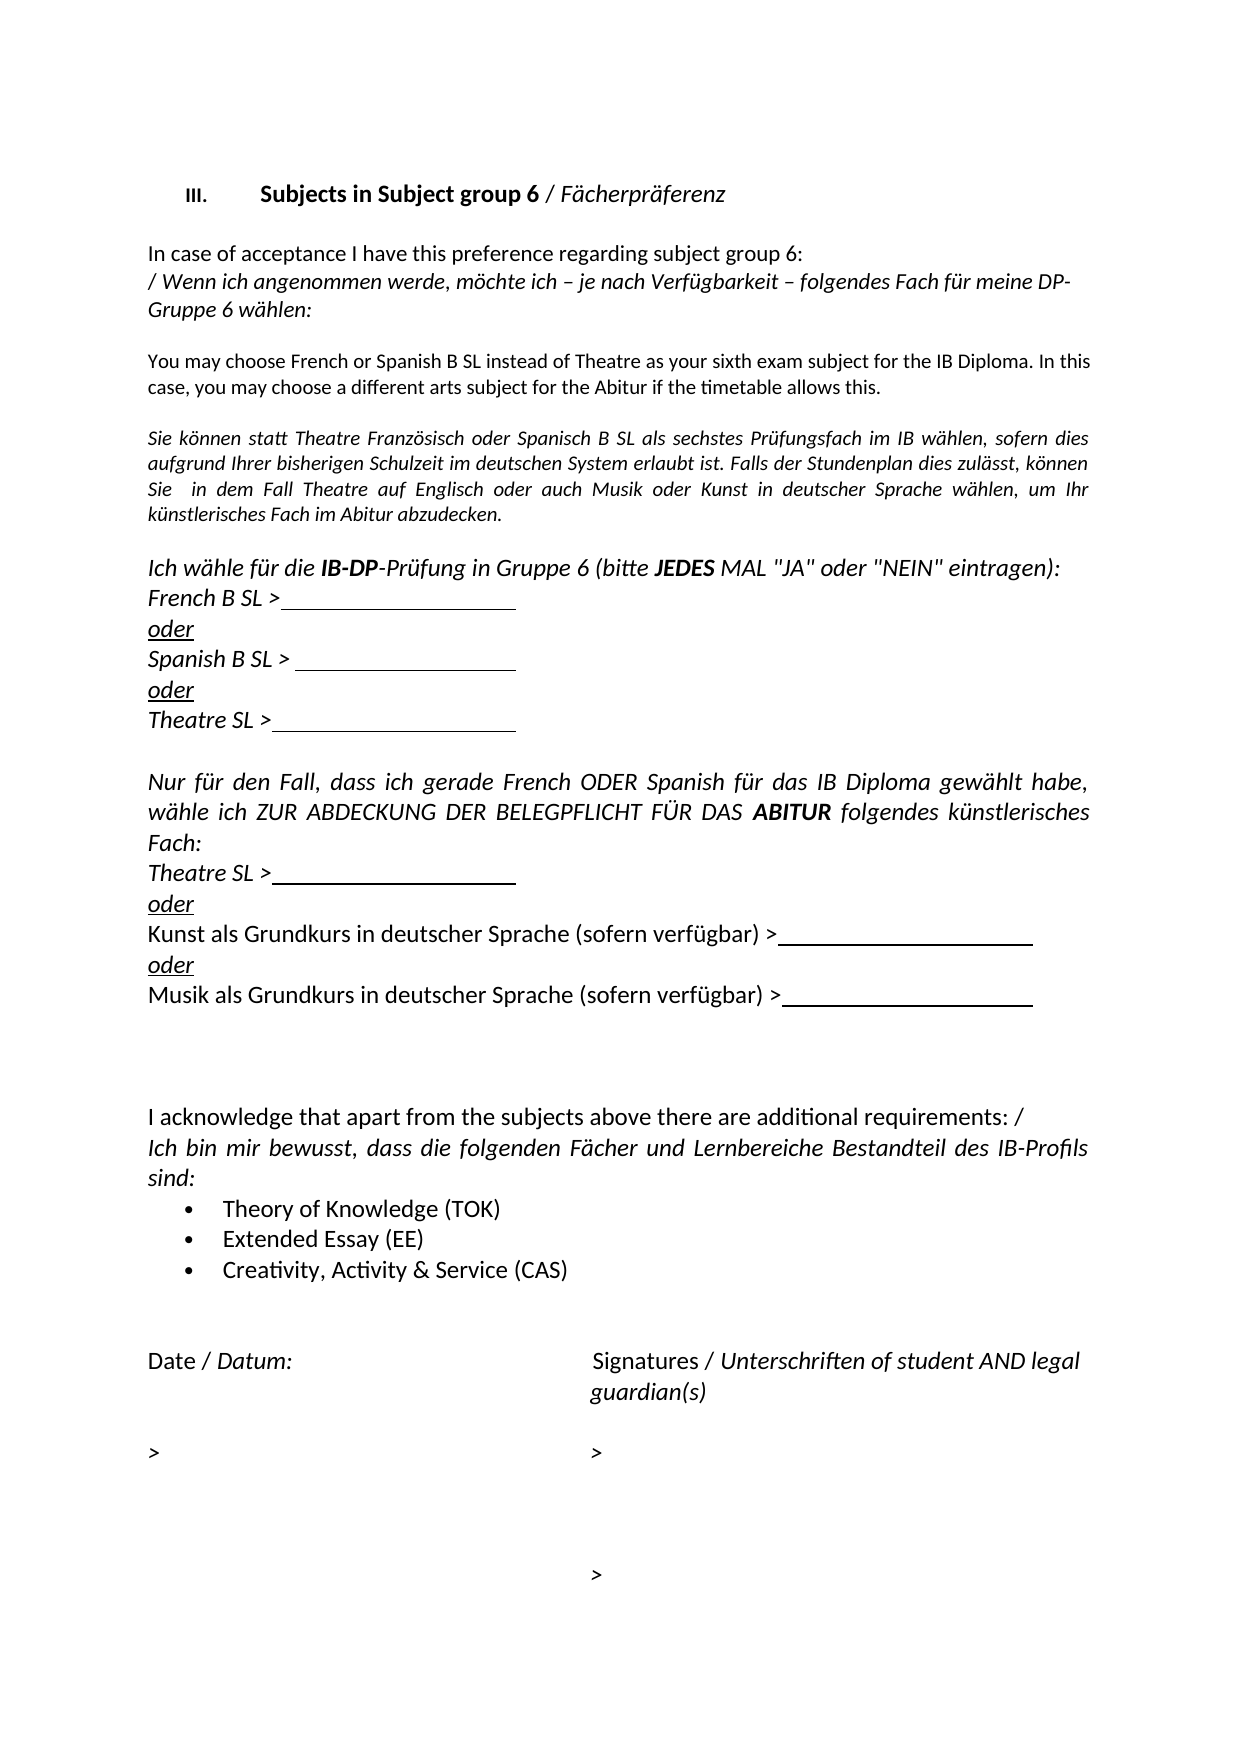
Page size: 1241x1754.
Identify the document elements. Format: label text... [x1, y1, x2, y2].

text Theatre SL > [148, 857, 1093, 888]
text oder [148, 949, 1093, 979]
text In case of acceptance I have this preference regarding subject group 6: / Wenn ich angenommen werde, möchte ich – je nach Verfügbarkeit – folgendes Fach für meine DP-Gruppe 6 wählen: [148, 239, 1093, 323]
list Creativity, Activity & Service (CAS) [185, 1254, 1093, 1284]
text Sie können statt Theatre Französisch oder Spanisch B SL als sechstes Prüfungsfach im IB wählen, sofern dies aufgrund Ihrer bisherigen Schulzeit im deutschen System erlaubt ist. Falls der Stundenplan dies zulässt, können Sie in dem Fall Theatre auf Englisch oder auch Musik oder Kunst in deutscher Sprache wählen, um Ihr künstlerisches Fach im Abitur abzudecken. [148, 425, 1093, 527]
text French B SL > [148, 582, 1093, 613]
text oder [148, 613, 1093, 643]
text Spanish B SL > [148, 643, 1093, 674]
list Extended Essay (EE) [185, 1223, 1093, 1254]
list > > [148, 1437, 1093, 1468]
list > [148, 1559, 1093, 1590]
text I acknowledge that apart from the subjects above there are additional requirements: / [148, 1101, 1093, 1132]
list Subjects in Subject group 6 / Fächerpräferenz [185, 178, 1093, 209]
text Ich bin mir bewusst, dass die folgenden Fächer und Lernbereiche Bestandteil des IB-Profils sind: [148, 1132, 1093, 1193]
text Ich wähle für die IB-DP-Prüfung in Gruppe 6 (bitte JEDES MAL "JA" oder "NEIN" eintragen): [148, 552, 1093, 582]
text oder [148, 888, 1093, 918]
text Kunst als Grundkurs in deutscher Sprache (sofern verfügbar) > [148, 918, 1093, 949]
list Theory of Knowledge (TOK) [185, 1193, 1093, 1223]
text Theatre SL > [148, 704, 1093, 735]
list Date / Datum: Signatures / Unterschriften of student AND legal guardian(s) [148, 1346, 1093, 1407]
text oder [148, 674, 1093, 704]
text You may choose French or Spanish B SL instead of Theatre as your sixth exam subject for the IB Diploma. In this case, you may choose a different arts subject for the Abitur if the timetable allows this. [148, 349, 1093, 399]
text Nur für den Fall, dass ich gerade French ODER Spanish für das IB Diploma gewählt habe, wähle ich ZUR ABDECKUNG DER BELEGPFLICHT FÜR DAS ABITUR folgendes künstlerisches Fach: [148, 766, 1093, 857]
text Musik als Grundkurs in deutscher Sprache (sofern verfügbar) > [148, 979, 1093, 1040]
